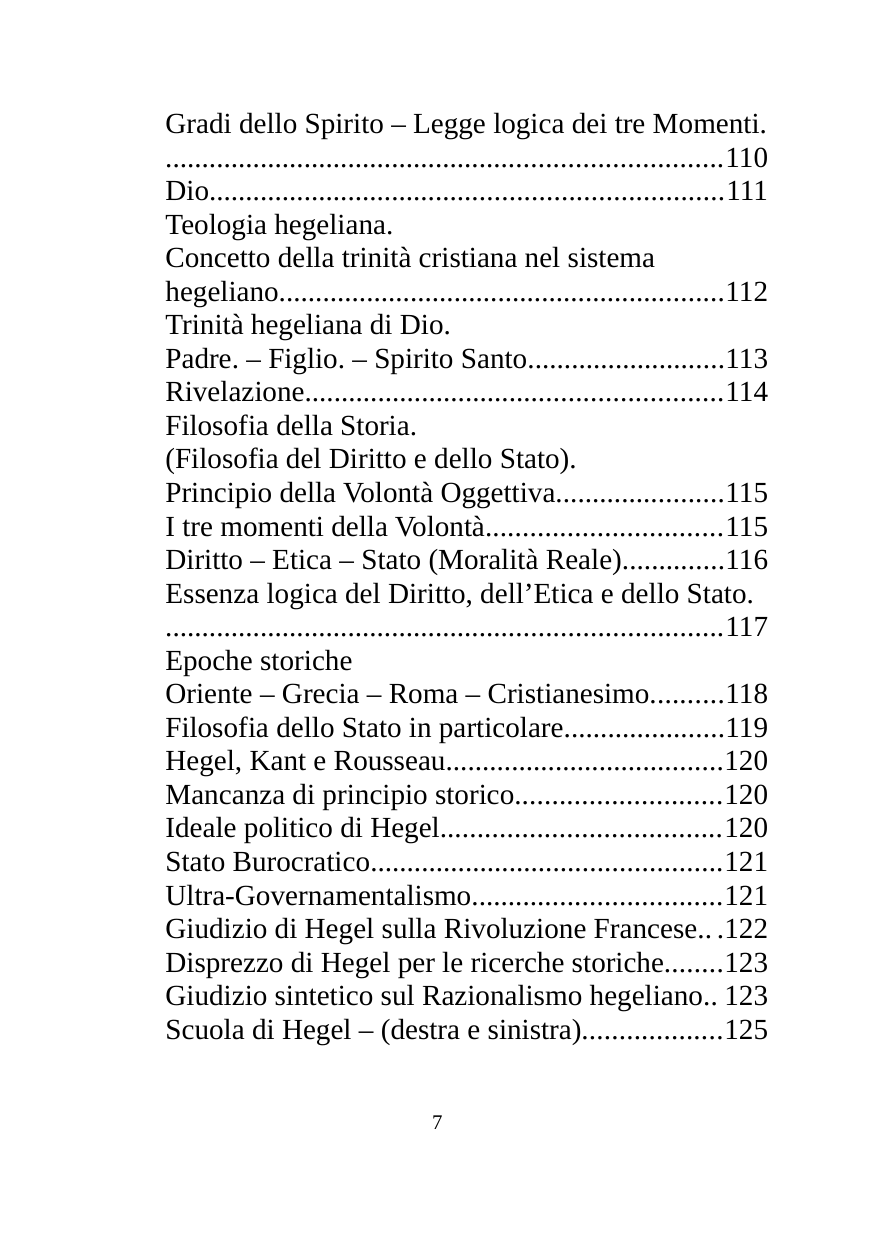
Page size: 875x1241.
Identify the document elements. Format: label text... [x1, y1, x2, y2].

text Ultra-Governamentalismo. 121 [165, 878, 768, 911]
text Trinità hegeliana di Dio. Padre. – Figlio. – Spirito Santo. 113 [165, 307, 768, 374]
text Scuola di Hegel – (destra e sinistra). 125 [165, 1012, 768, 1045]
text Gradi dello Spirito – Legge logica dei tre Momenti. 110 [165, 106, 768, 173]
text Epoche storiche Oriente – Grecia – Roma – Cristianesimo. 118 [165, 643, 768, 710]
text Rivelazione. 114 [165, 374, 768, 408]
text Essenza logica del Diritto, dell’Etica e dello Stato. 117 [165, 576, 768, 643]
text I tre momenti della Volontà. 115 [165, 509, 768, 542]
text Mancanza di principio storico. 120 [165, 777, 768, 811]
text Stato Burocratico. 121 [165, 844, 768, 878]
text Filosofia della Storia. (Filosofia del Diritto e dello Stato). Principio della Volontà Oggettiva. 115 [165, 408, 768, 509]
text Giudizio di Hegel sulla Rivoluzione Francese. 122 [165, 911, 768, 945]
text Dio. 111 [165, 173, 768, 207]
text Hegel, Kant e Rousseau. 120 [165, 743, 768, 777]
text Diritto – Etica – Stato (Moralità Reale). 116 [165, 542, 768, 576]
text Teologia hegeliana. Concetto della trinità cristiana nel sistema hegeliano. 112 [165, 207, 768, 307]
text Ideale politico di Hegel. 120 [165, 811, 768, 844]
text Disprezzo di Hegel per le ricerche storiche. 123 [165, 945, 768, 978]
text Giudizio sintetico sul Razionalismo hegeliano. 123 [165, 978, 768, 1012]
text Filosofia dello Stato in particolare. 119 [165, 710, 768, 743]
